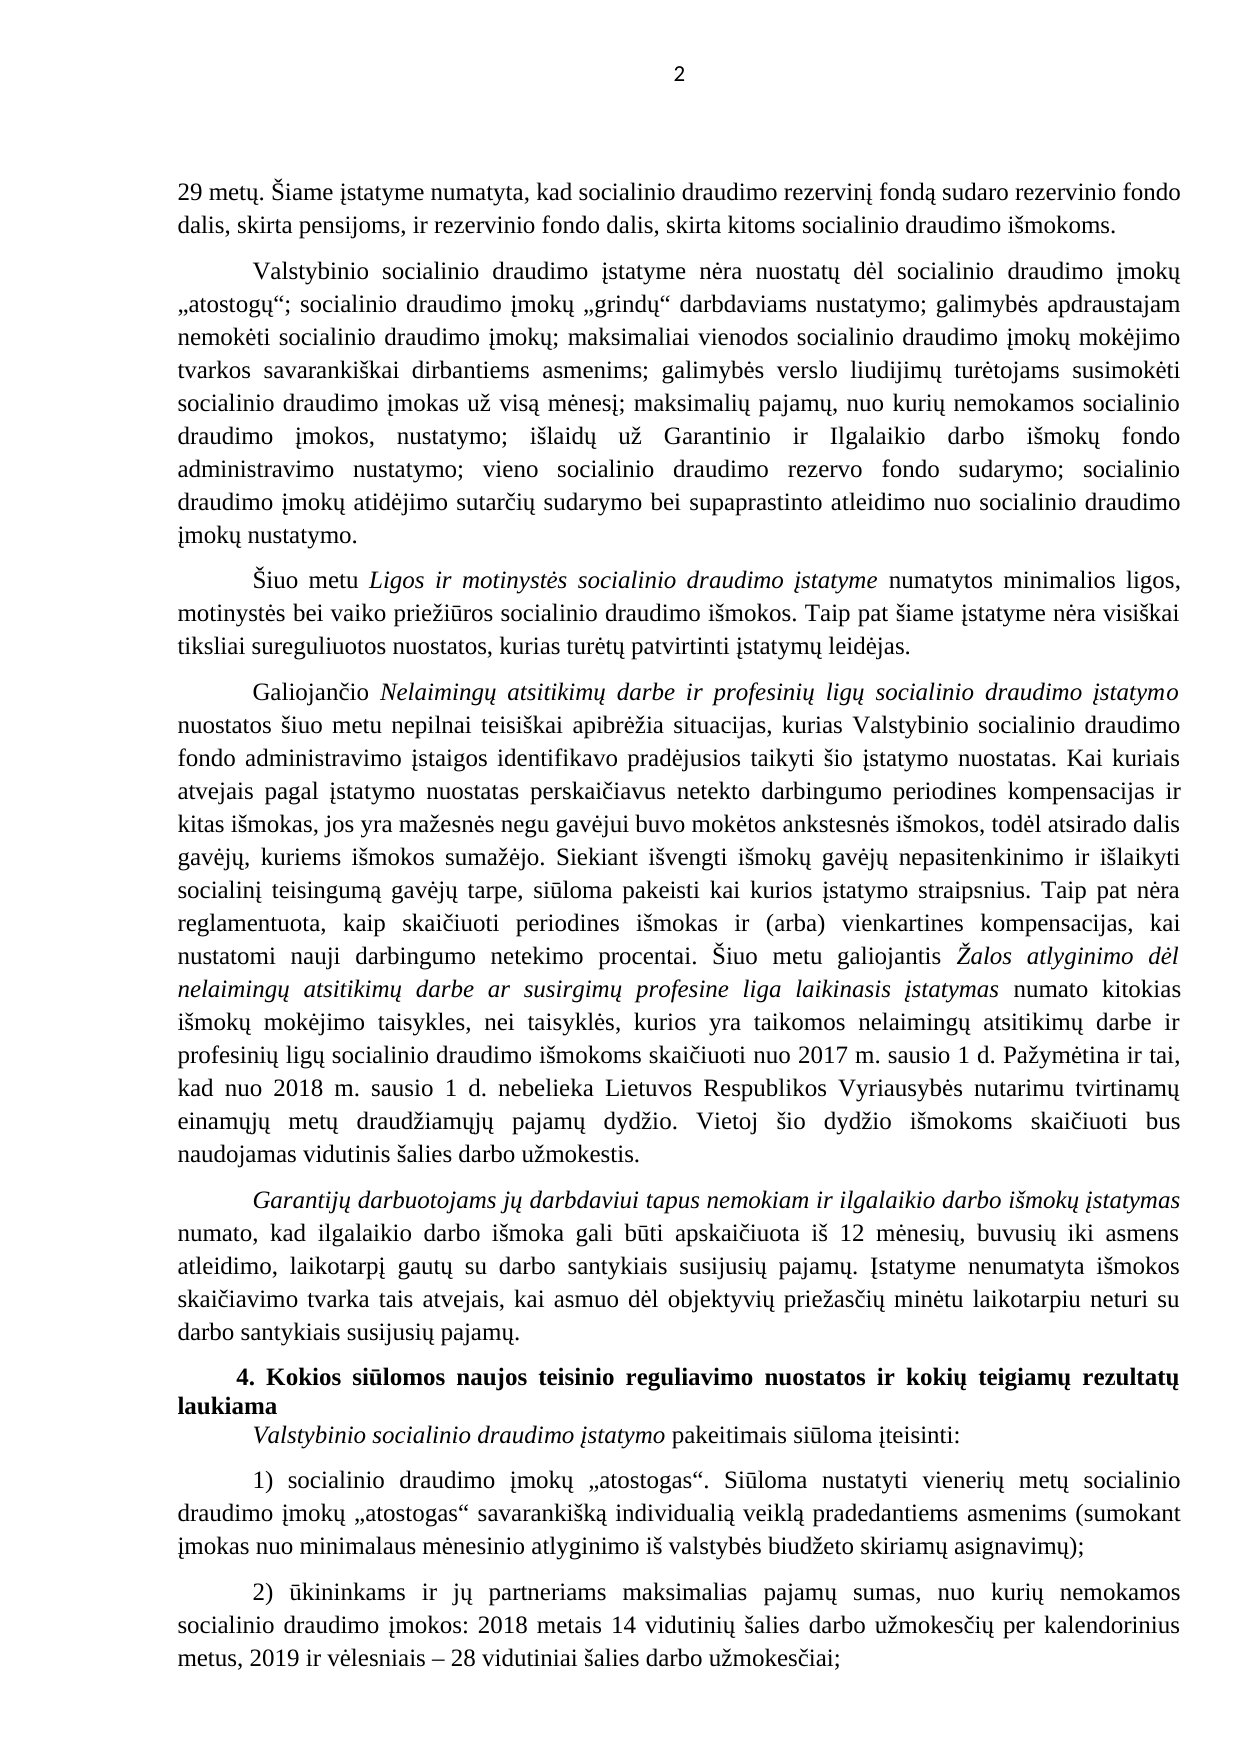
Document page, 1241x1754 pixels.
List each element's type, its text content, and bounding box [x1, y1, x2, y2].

text Valstybinio socialinio draudimo įstatymo pakeitimais siūloma įteisinti: [177, 1420, 1181, 1449]
text 2) ūkininkams ir jų partneriams maksimalias pajamų sumas, nuo kurių nemokamos socialinio draudimo įmokos: 2018 metais 14 vidutinių šalies darbo užmokesčių per kalendorinius metus, 2019 ir vėlesniais – 28 vidutiniai šalies darbo užmokesčiai; [177, 1577, 1181, 1672]
text 1) socialinio draudimo įmokų „atostogas“. Siūloma nustatyti vienerių metų socialinio draudimo įmokų „atostogas“ savarankišką individualią veiklą pradedantiems asmenims (sumokant įmokas nuo minimalaus mėnesinio atlyginimo iš valstybės biudžeto skiriamų asignavimų); [177, 1465, 1181, 1560]
text Valstybinio socialinio draudimo įstatyme nėra nuostatų dėl socialinio draudimo įmokų „atostogų“; socialinio draudimo įmokų „grindų“ darbdaviams nustatymo; galimybės apdraustajam nemokėti socialinio draudimo įmokų; maksimaliai vienodos socialinio draudimo įmokų mokėjimo tvarkos savarankiškai dirbantiems asmenims; galimybės verslo liudijimų turėtojams susimokėti socialinio draudimo įmokas už visą mėnesį; maksimalių pajamų, nuo kurių nemokamos socialinio draudimo įmokos, nustatymo; išlaidų už Garantinio ir Ilgalaikio darbo išmokų fondo administravimo nustatymo; vieno socialinio draudimo rezervo fondo sudarymo; socialinio draudimo įmokų atidėjimo sutarčių sudarymo bei supaprastinto atleidimo nuo socialinio draudimo įmokų nustatymo. [177, 256, 1181, 549]
text 29 metų. Šiame įstatyme numatyta, kad socialinio draudimo rezervinį fondą sudaro rezervinio fondo dalis, skirta pensijoms, ir rezervinio fondo dalis, skirta kitoms socialinio draudimo išmokoms. [177, 177, 1181, 239]
text Garantijų darbuotojams jų darbdaviui tapus nemokiam ir ilgalaikio darbo išmokų įstatymas numato, kad ilgalaikio darbo išmoka gali būti apskaičiuota iš 12 mėnesių, buvusių iki asmens atleidimo, laikotarpį gautų su darbo santykiais susijusių pajamų. Įstatyme nenumatyta išmokos skaičiavimo tvarka tais atvejais, kai asmuo dėl objektyvių priežasčių minėtu laikotarpiu neturi su darbo santykiais susijusių pajamų. [177, 1185, 1181, 1346]
text Šiuo metu Ligos ir motinystės socialinio draudimo įstatyme numatytos minimalios ligos, motinystės bei vaiko priežiūros socialinio draudimo išmokos. Taip pat šiame įstatyme nėra visiškai tiksliai sureguliuotos nuostatos, kurias turėtų patvirtinti įstatymų leidėjas. [177, 565, 1181, 660]
text Galiojančio Nelaimingų atsitikimų darbe ir profesinių ligų socialinio draudimo įstatymo nuostatos šiuo metu nepilnai teisiškai apibrėžia situacijas, kurias Valstybinio socialinio draudimo fondo administravimo įstaigos identifikavo pradėjusios taikyti šio įstatymo nuostatas. Kai kuriais atvejais pagal įstatymo nuostatas perskaičiavus netekto darbingumo periodines kompensacijas ir kitas išmokas, jos yra mažesnės negu gavėjui buvo mokėtos ankstesnės išmokos, todėl atsirado dalis gavėjų, kuriems išmokos sumažėjo. Siekiant išvengti išmokų gavėjų nepasitenkinimo ir išlaikyti socialinį teisingumą gavėjų tarpe, siūloma pakeisti kai kurios įstatymo straipsnius. Taip pat nėra reglamentuota, kaip skaičiuoti periodines išmokas ir (arba) vienkartines kompensacijas, kai nustatomi nauji darbingumo netekimo procentai. Šiuo metu galiojantis Žalos atlyginimo dėl nelaimingų atsitikimų darbe ar susirgimų profesine liga laikinasis įstatymas numato kitokias išmokų mokėjimo taisykles, nei taisyklės, kurios yra taikomos nelaimingų atsitikimų darbe ir profesinių ligų socialinio draudimo išmokoms skaičiuoti nuo 2017 m. sausio 1 d. Pažymėtina ir tai, kad nuo 2018 m. sausio 1 d. nebelieka Lietuvos Respublikos Vyriausybės nutarimu tvirtinamų einamųjų metų draudžiamųjų pajamų dydžio. Vietoj šio dydžio išmokoms skaičiuoti bus naudojamas vidutinis šalies darbo užmokestis. [177, 677, 1181, 1168]
text 4. Kokios siūlomos naujos teisinio reguliavimo nuostatos ir kokių teigiamų rezultatų laukiama [177, 1362, 1181, 1420]
